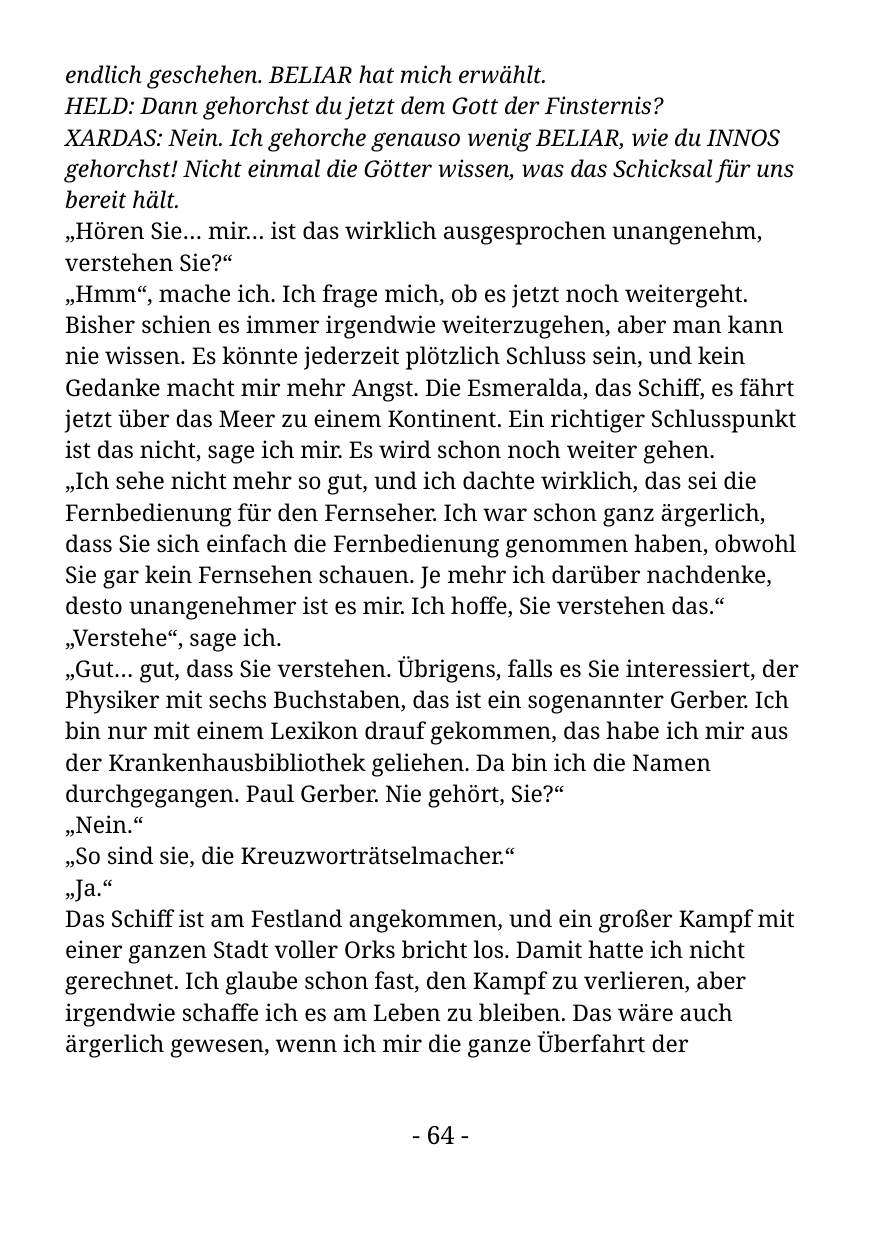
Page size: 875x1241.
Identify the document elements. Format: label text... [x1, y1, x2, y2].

text endlich geschehen. BELIAR hat mich erwählt. HELD: Dann gehorchst du jetzt dem Gott der Finsternis? XARDAS: Nein. Ich gehorche genauso wenig BELIAR, wie du INNOS gehorchst! Nicht einmal die Götter wissen, was das Schicksal für uns bereit hält. „Hören Sie… mir… ist das wirklich ausgesprochen unangenehm, verstehen Sie?“ „Hmm“, mache ich. Ich frage mich, ob es jetzt noch weitergeht. Bisher schien es immer irgendwie weiterzugehen, aber man kann nie wissen. Es könnte jederzeit plötzlich Schluss sein, und kein Gedanke macht mir mehr Angst. Die Esmeralda, das Schiff, es fährt jetzt über das Meer zu einem Kontinent. Ein richtiger Schlusspunkt ist das nicht, sage ich mir. Es wird schon noch weiter gehen. „Ich sehe nicht mehr so gut, und ich dachte wirklich, das sei die Fernbedienung für den Fernseher. Ich war schon ganz ärgerlich, dass Sie sich einfach die Fernbedienung genommen haben, obwohl Sie gar kein Fernsehen schauen. Je mehr ich darüber nachdenke, desto unangenehmer ist es mir. Ich hoffe, Sie verstehen das.“ „Verstehe“, sage ich. „Gut… gut, dass Sie verstehen. Übrigens, falls es Sie interessiert, der Physiker mit sechs Buchstaben, das ist ein sogenannter Gerber. Ich bin nur mit einem Lexikon drauf gekommen, das habe ich mir aus der Krankenhausbibliothek geliehen. Da bin ich die Namen durchgegangen. Paul Gerber. Nie gehört, Sie?“ „Nein.“ „So sind sie, die Kreuzworträtselmacher.“ „Ja.“ Das Schiff ist am Festland angekommen, und ein großer Kampf mit einer ganzen Stadt voller Orks bricht los. Damit hatte ich nicht gerechnet. Ich glaube schon fast, den Kampf zu verlieren, aber irgendwie schaffe ich es am Leben zu bleiben. Das wäre auch ärgerlich gewesen, wenn ich mir die ganze Überfahrt der [65, 59, 809, 1059]
